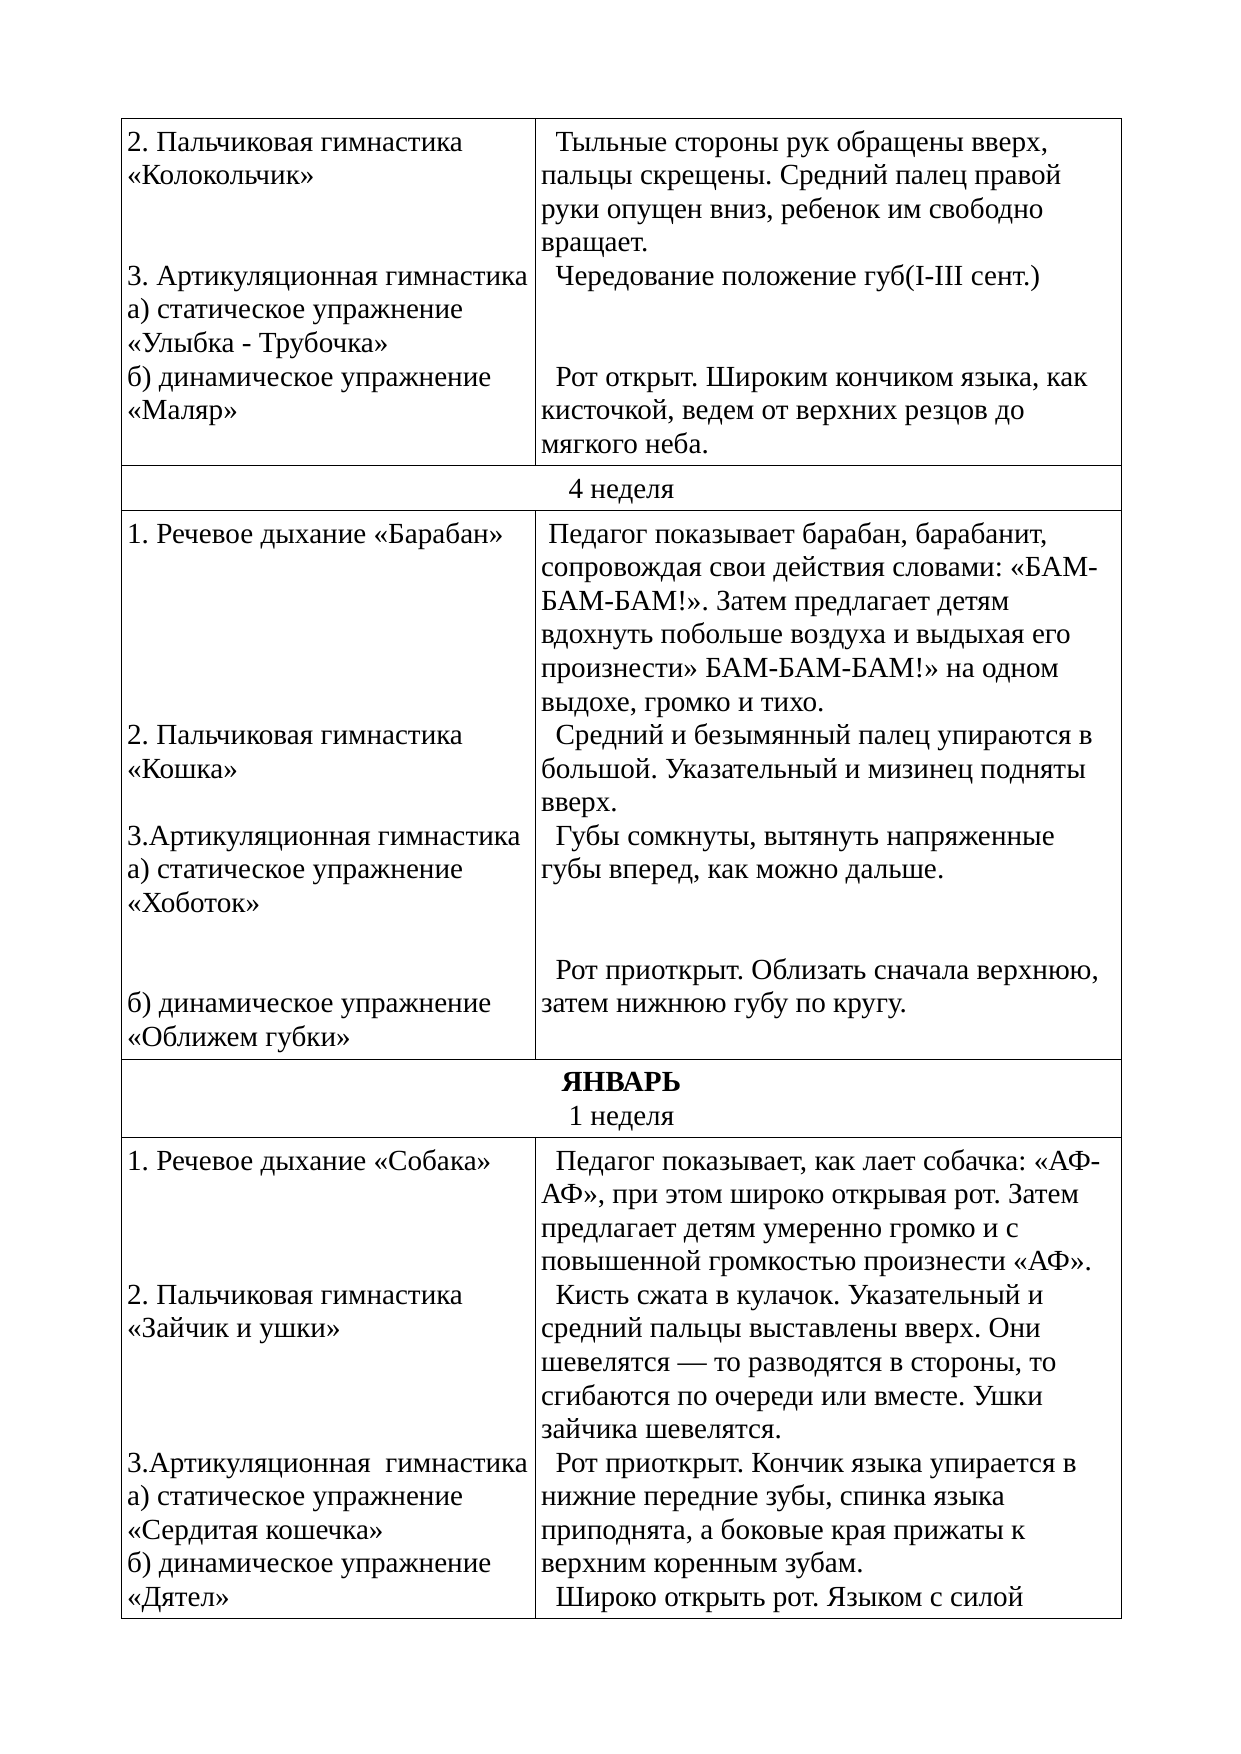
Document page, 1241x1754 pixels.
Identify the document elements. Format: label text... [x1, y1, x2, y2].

table_cell 1. Речевое дыхание «Барабан» 2. Пальчиковая гимнастика «Кошка» 3.Артикуляционная гимнастика а) статическое упражнение «Хоботок» б) динамическое упражнение «Оближем губки» [122, 511, 535, 1058]
table_cell 4 неделя [122, 466, 1121, 510]
table_cell Педагог показывает, как лает собачка: «АФ-АФ», при этом широко открывая рот. Затем предлагает детям умеренно громко и с повышенной громкостью произнести «АФ». Кисть сжата в кулачок. Указательный и средний пальцы выставлены вверх. Они шевелятся — то разводятся в стороны, то сгибаются по очереди или вместе. Ушки зайчика шевелятся. Рот приоткрыт. Кончик языка упирается в нижние передние зубы, спинка языка приподнята, а боковые края прижаты к верхним коренным зубам. Широко открыть рот. Языком с силой [536, 1138, 1121, 1618]
table_cell 2. Пальчиковая гимнастика «Колокольчик» 3. Артикуляционная гимнастика а) статическое упражнение «Улыбка - Трубочка» б) динамическое упражнение «Маляр» [122, 119, 535, 465]
table_cell Тыльные стороны рук обращены вверх, пальцы скрещены. Средний палец правой руки опущен вниз, ребенок им свободно вращает. Чередование положение губ(I-III сент.) Рот открыт. Широким кончиком языка, как кисточкой, ведем от верхних резцов до мягкого неба. [536, 119, 1121, 465]
table_cell ЯНВАРЬ 1 неделя [122, 1060, 1121, 1137]
table_cell Педагог показывает барабан, барабанит, сопровождая свои действия словами: «БАМ-БАМ-БАМ!». Затем предлагает детям вдохнуть побольше воздуха и выдыхая его произнести» БАМ-БАМ-БАМ!» на одном выдохе, громко и тихо. Средний и безымянный палец упираются в большой. Указательный и мизинец подняты вверх. Губы сомкнуты, вытянуть напряженные губы вперед, как можно дальше. Рот приоткрыт. Облизать сначала верхнюю, затем нижнюю губу по кругу. [536, 511, 1121, 1058]
table_cell 1. Речевое дыхание «Собака» 2. Пальчиковая гимнастика «Зайчик и ушки» 3.Артикуляционная гимнастика а) статическое упражнение «Сердитая кошечка» б) динамическое упражнение «Дятел» [122, 1138, 535, 1618]
